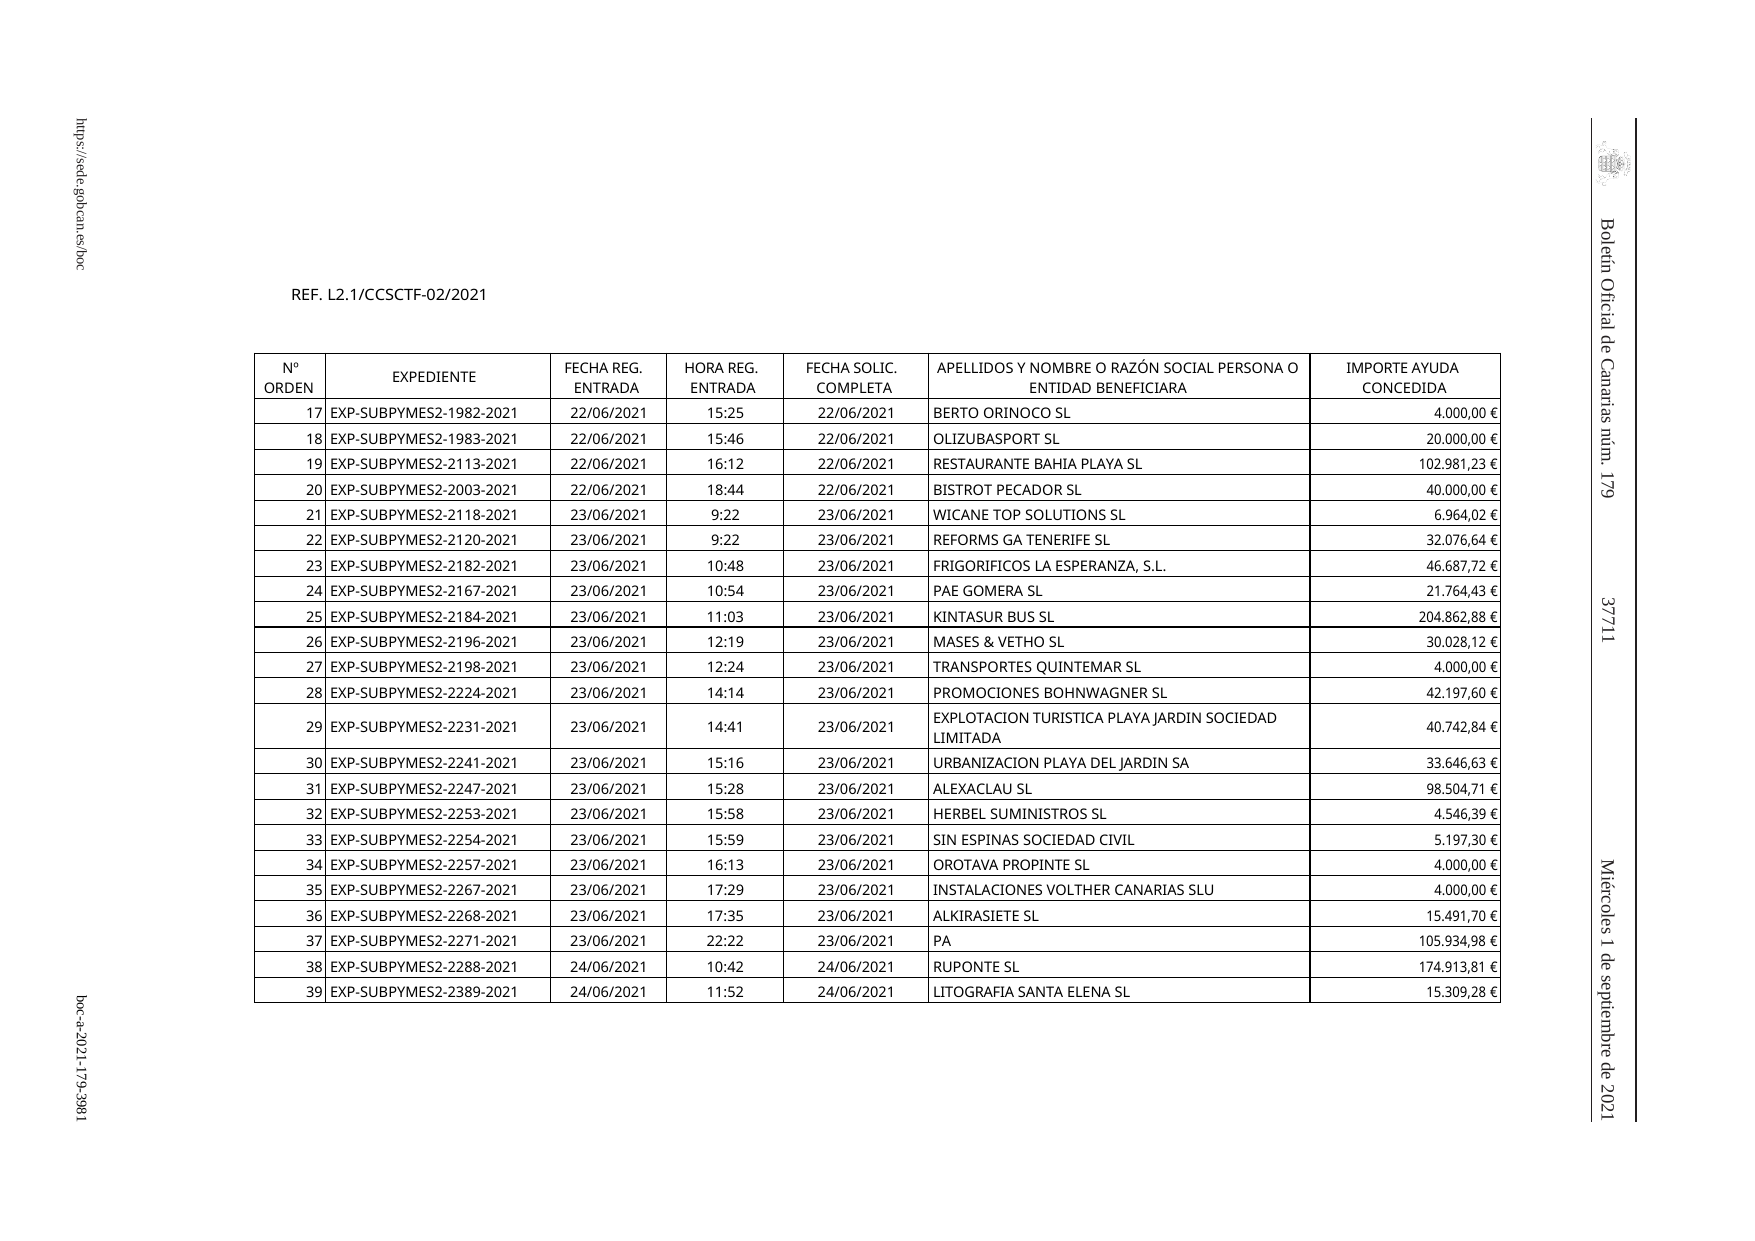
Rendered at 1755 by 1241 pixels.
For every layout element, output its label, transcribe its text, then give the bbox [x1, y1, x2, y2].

table_cell 204.862,88 € [1311, 602, 1500, 626]
table_cell 32 [255, 800, 325, 824]
table_cell 12:24 [667, 653, 783, 677]
table_cell TRANSPORTES QUINTEMAR SL [929, 653, 1309, 677]
table_cell 23/06/2021 [551, 678, 666, 703]
table_header APELLIDOS Y NOMBRE O RAZÓN SOCIAL PERSONA O ENTIDAD BENEFICIARA [929, 354, 1309, 398]
table_cell 23/06/2021 [784, 678, 928, 703]
table_cell 39 [255, 978, 325, 1002]
table_cell 23/06/2021 [551, 927, 666, 951]
text Boletín Oficial de Canarias núm. 179 [1598, 219, 1618, 500]
table_cell 4.546,39 € [1311, 800, 1500, 824]
table_cell 23/06/2021 [551, 551, 666, 576]
table_cell OLIZUBASPORT SL [929, 424, 1309, 449]
table_cell 23/06/2021 [784, 551, 928, 576]
table_cell 6.964,02 € [1311, 501, 1500, 525]
table_cell 46.687,72 € [1311, 551, 1500, 576]
table_cell EXP-SUBPYMES2-2182-2021 [326, 551, 550, 576]
table_cell 22/06/2021 [551, 475, 666, 499]
table_cell 29 [255, 704, 325, 748]
table_cell 23 [255, 551, 325, 576]
table_cell 4.000,00 € [1311, 653, 1500, 677]
table_cell EXP-SUBPYMES2-2267-2021 [326, 876, 550, 900]
table_header FECHA SOLIC. COMPLETA [784, 354, 928, 398]
table_cell 10:54 [667, 577, 783, 601]
text Miércoles 1 de septiembre de 2021 [1598, 859, 1618, 1124]
table_cell EXP-SUBPYMES2-2113-2021 [326, 450, 550, 474]
table_cell 11:52 [667, 978, 783, 1002]
table_cell 30.028,12 € [1311, 628, 1500, 652]
table_cell EXP-SUBPYMES2-1983-2021 [326, 424, 550, 449]
table_cell 22/06/2021 [551, 424, 666, 449]
table_cell 38 [255, 952, 325, 977]
table_cell 19 [255, 450, 325, 474]
table_cell 23/06/2021 [551, 851, 666, 875]
table_cell 23/06/2021 [551, 774, 666, 799]
table_cell 17 [255, 399, 325, 423]
table_cell EXP-SUBPYMES2-2254-2021 [326, 825, 550, 849]
table_cell EXP-SUBPYMES2-2389-2021 [326, 978, 550, 1002]
table_cell 22/06/2021 [784, 475, 928, 499]
table_cell FRIGORIFICOS LA ESPERANZA, S.L. [929, 551, 1309, 576]
table_cell 10:42 [667, 952, 783, 977]
table_cell 11:03 [667, 602, 783, 626]
table_cell 28 [255, 678, 325, 703]
table_cell 23/06/2021 [551, 876, 666, 900]
table_cell 25 [255, 602, 325, 626]
table_cell RESTAURANTE BAHIA PLAYA SL [929, 450, 1309, 474]
table_cell 22/06/2021 [784, 450, 928, 474]
table_cell EXP-SUBPYMES2-2253-2021 [326, 800, 550, 824]
table_cell 30 [255, 749, 325, 773]
table_cell 20 [255, 475, 325, 499]
table_cell 23/06/2021 [551, 501, 666, 525]
table_cell 23/06/2021 [551, 749, 666, 773]
table_cell 23/06/2021 [551, 704, 666, 748]
table_header HORA REG. ENTRADA [667, 354, 783, 398]
table_cell 23/06/2021 [551, 628, 666, 652]
table_cell EXP-SUBPYMES2-2271-2021 [326, 927, 550, 951]
table_cell 33.646,63 € [1311, 749, 1500, 773]
table_cell 15:58 [667, 800, 783, 824]
table_cell 22:22 [667, 927, 783, 951]
table_cell 23/06/2021 [784, 749, 928, 773]
table_cell 98.504,71 € [1311, 774, 1500, 799]
table_cell 23/06/2021 [784, 704, 928, 748]
table_cell LITOGRAFIA SANTA ELENA SL [929, 978, 1309, 1002]
table_cell PA [929, 927, 1309, 951]
table_cell 23/06/2021 [551, 825, 666, 849]
table_cell 40.000,00 € [1311, 475, 1500, 499]
table_cell EXP-SUBPYMES2-2224-2021 [326, 678, 550, 703]
table_cell 26 [255, 628, 325, 652]
table_cell 24/06/2021 [551, 952, 666, 977]
table_cell 23/06/2021 [784, 901, 928, 926]
table_cell 31 [255, 774, 325, 799]
table_cell 14:14 [667, 678, 783, 703]
table_cell 22/06/2021 [784, 399, 928, 423]
table_cell 23/06/2021 [551, 602, 666, 626]
table_cell SIN ESPINAS SOCIEDAD CIVIL [929, 825, 1309, 849]
table_cell 23/06/2021 [784, 628, 928, 652]
table_cell EXP-SUBPYMES2-2247-2021 [326, 774, 550, 799]
table_cell 24/06/2021 [551, 978, 666, 1002]
table_cell 36 [255, 901, 325, 926]
table_cell 23/06/2021 [551, 577, 666, 601]
table_cell 23/06/2021 [784, 501, 928, 525]
table_cell 16:13 [667, 851, 783, 875]
table_cell 23/06/2021 [784, 577, 928, 601]
table_cell 9:22 [667, 501, 783, 525]
table_cell BERTO ORINOCO SL [929, 399, 1309, 423]
table_cell 23/06/2021 [551, 653, 666, 677]
table_cell 23/06/2021 [551, 901, 666, 926]
table_cell 42.197,60 € [1311, 678, 1500, 703]
table_cell 4.000,00 € [1311, 876, 1500, 900]
table_cell KINTASUR BUS SL [929, 602, 1309, 626]
table_cell 9:22 [667, 526, 783, 550]
table_header EXPEDIENTE [326, 354, 550, 398]
table_cell 23/06/2021 [784, 526, 928, 550]
table_cell ALEXACLAU SL [929, 774, 1309, 799]
table_cell 35 [255, 876, 325, 900]
table_cell 23/06/2021 [551, 800, 666, 824]
table_cell 22/06/2021 [551, 450, 666, 474]
table_cell EXP-SUBPYMES2-2231-2021 [326, 704, 550, 748]
table_cell EXP-SUBPYMES2-2120-2021 [326, 526, 550, 550]
table_cell 17:29 [667, 876, 783, 900]
table_cell 15:59 [667, 825, 783, 849]
table_cell BISTROT PECADOR SL [929, 475, 1309, 499]
table_cell 4.000,00 € [1311, 851, 1500, 875]
table_cell 4.000,00 € [1311, 399, 1500, 423]
table_cell EXPLOTACION TURISTICA PLAYA JARDIN SOCIEDAD LIMITADA [929, 704, 1309, 748]
table_cell MASES & VETHO SL [929, 628, 1309, 652]
text [1592, 217, 1618, 500]
table_cell 16:12 [667, 450, 783, 474]
table_cell ALKIRASIETE SL [929, 901, 1309, 926]
table_cell EXP-SUBPYMES2-2118-2021 [326, 501, 550, 525]
table_cell REFORMS GA TENERIFE SL [929, 526, 1309, 550]
table_cell 23/06/2021 [551, 526, 666, 550]
table_cell EXP-SUBPYMES2-2268-2021 [326, 901, 550, 926]
table_cell 10:48 [667, 551, 783, 576]
table_cell 22/06/2021 [551, 399, 666, 423]
table_cell 34 [255, 851, 325, 875]
table_cell 23/06/2021 [784, 774, 928, 799]
table_cell 102.981,23 € [1311, 450, 1500, 474]
table_cell 15.491,70 € [1311, 901, 1500, 926]
table_cell 17:35 [667, 901, 783, 926]
table_cell PAE GOMERA SL [929, 577, 1309, 601]
text [1491, 284, 1591, 305]
table_cell OROTAVA PROPINTE SL [929, 851, 1309, 875]
table_cell RUPONTE SL [929, 952, 1309, 977]
table_cell 14:41 [667, 704, 783, 748]
table_cell 23/06/2021 [784, 800, 928, 824]
table_cell 21 [255, 501, 325, 525]
table_cell HERBEL SUMINISTROS SL [929, 800, 1309, 824]
table_cell EXP-SUBPYMES2-2003-2021 [326, 475, 550, 499]
text 37711 [1598, 597, 1618, 645]
table_cell EXP-SUBPYMES2-2198-2021 [326, 653, 550, 677]
table_cell 23/06/2021 [784, 851, 928, 875]
table_cell 23/06/2021 [784, 876, 928, 900]
table_cell 174.913,81 € [1311, 952, 1500, 977]
table_cell 24/06/2021 [784, 952, 928, 977]
table_cell EXP-SUBPYMES2-2184-2021 [326, 602, 550, 626]
table_cell EXP-SUBPYMES2-1982-2021 [326, 399, 550, 423]
table_cell EXP-SUBPYMES2-2257-2021 [326, 851, 550, 875]
table_cell 15.309,28 € [1311, 978, 1500, 1002]
table_cell 23/06/2021 [784, 825, 928, 849]
table_cell INSTALACIONES VOLTHER CANARIAS SLU [929, 876, 1309, 900]
table_cell 23/06/2021 [784, 927, 928, 951]
table_cell 5.197,30 € [1311, 825, 1500, 849]
text boc-a-2021-179-3981 [74, 995, 91, 1124]
table_cell 32.076,64 € [1311, 526, 1500, 550]
table_cell 15:16 [667, 749, 783, 773]
table_cell 18:44 [667, 475, 783, 499]
table_header IMPORTE AYUDA CONCEDIDA [1311, 354, 1500, 398]
text REF. L2.1/CCSCTF-02/2021 [291, 284, 1405, 305]
table_cell EXP-SUBPYMES2-2196-2021 [326, 628, 550, 652]
table_cell 105.934,98 € [1311, 927, 1500, 951]
table_cell 24 [255, 577, 325, 601]
table_cell 18 [255, 424, 325, 449]
table_cell EXP-SUBPYMES2-2288-2021 [326, 952, 550, 977]
table_cell 37 [255, 927, 325, 951]
text https://sede.gobcan.es/boc [73, 118, 90, 273]
table_header Nº ORDEN [255, 354, 325, 398]
table_cell EXP-SUBPYMES2-2241-2021 [326, 749, 550, 773]
table_cell 27 [255, 653, 325, 677]
table_cell 40.742,84 € [1311, 704, 1500, 748]
table_cell 15:25 [667, 399, 783, 423]
table_cell 15:46 [667, 424, 783, 449]
table_header FECHA REG. ENTRADA [551, 354, 666, 398]
table_cell PROMOCIONES BOHNWAGNER SL [929, 678, 1309, 703]
table_cell URBANIZACION PLAYA DEL JARDIN SA [929, 749, 1309, 773]
table_cell WICANE TOP SOLUTIONS SL [929, 501, 1309, 525]
table_cell 20.000,00 € [1311, 424, 1500, 449]
table_cell 22 [255, 526, 325, 550]
table_cell 33 [255, 825, 325, 849]
table_cell 21.764,43 € [1311, 577, 1500, 601]
table_cell 22/06/2021 [784, 424, 928, 449]
table_cell 23/06/2021 [784, 653, 928, 677]
table_cell EXP-SUBPYMES2-2167-2021 [326, 577, 550, 601]
table_cell 12:19 [667, 628, 783, 652]
table_cell 15:28 [667, 774, 783, 799]
table_cell 24/06/2021 [784, 978, 928, 1002]
table_cell 23/06/2021 [784, 602, 928, 626]
